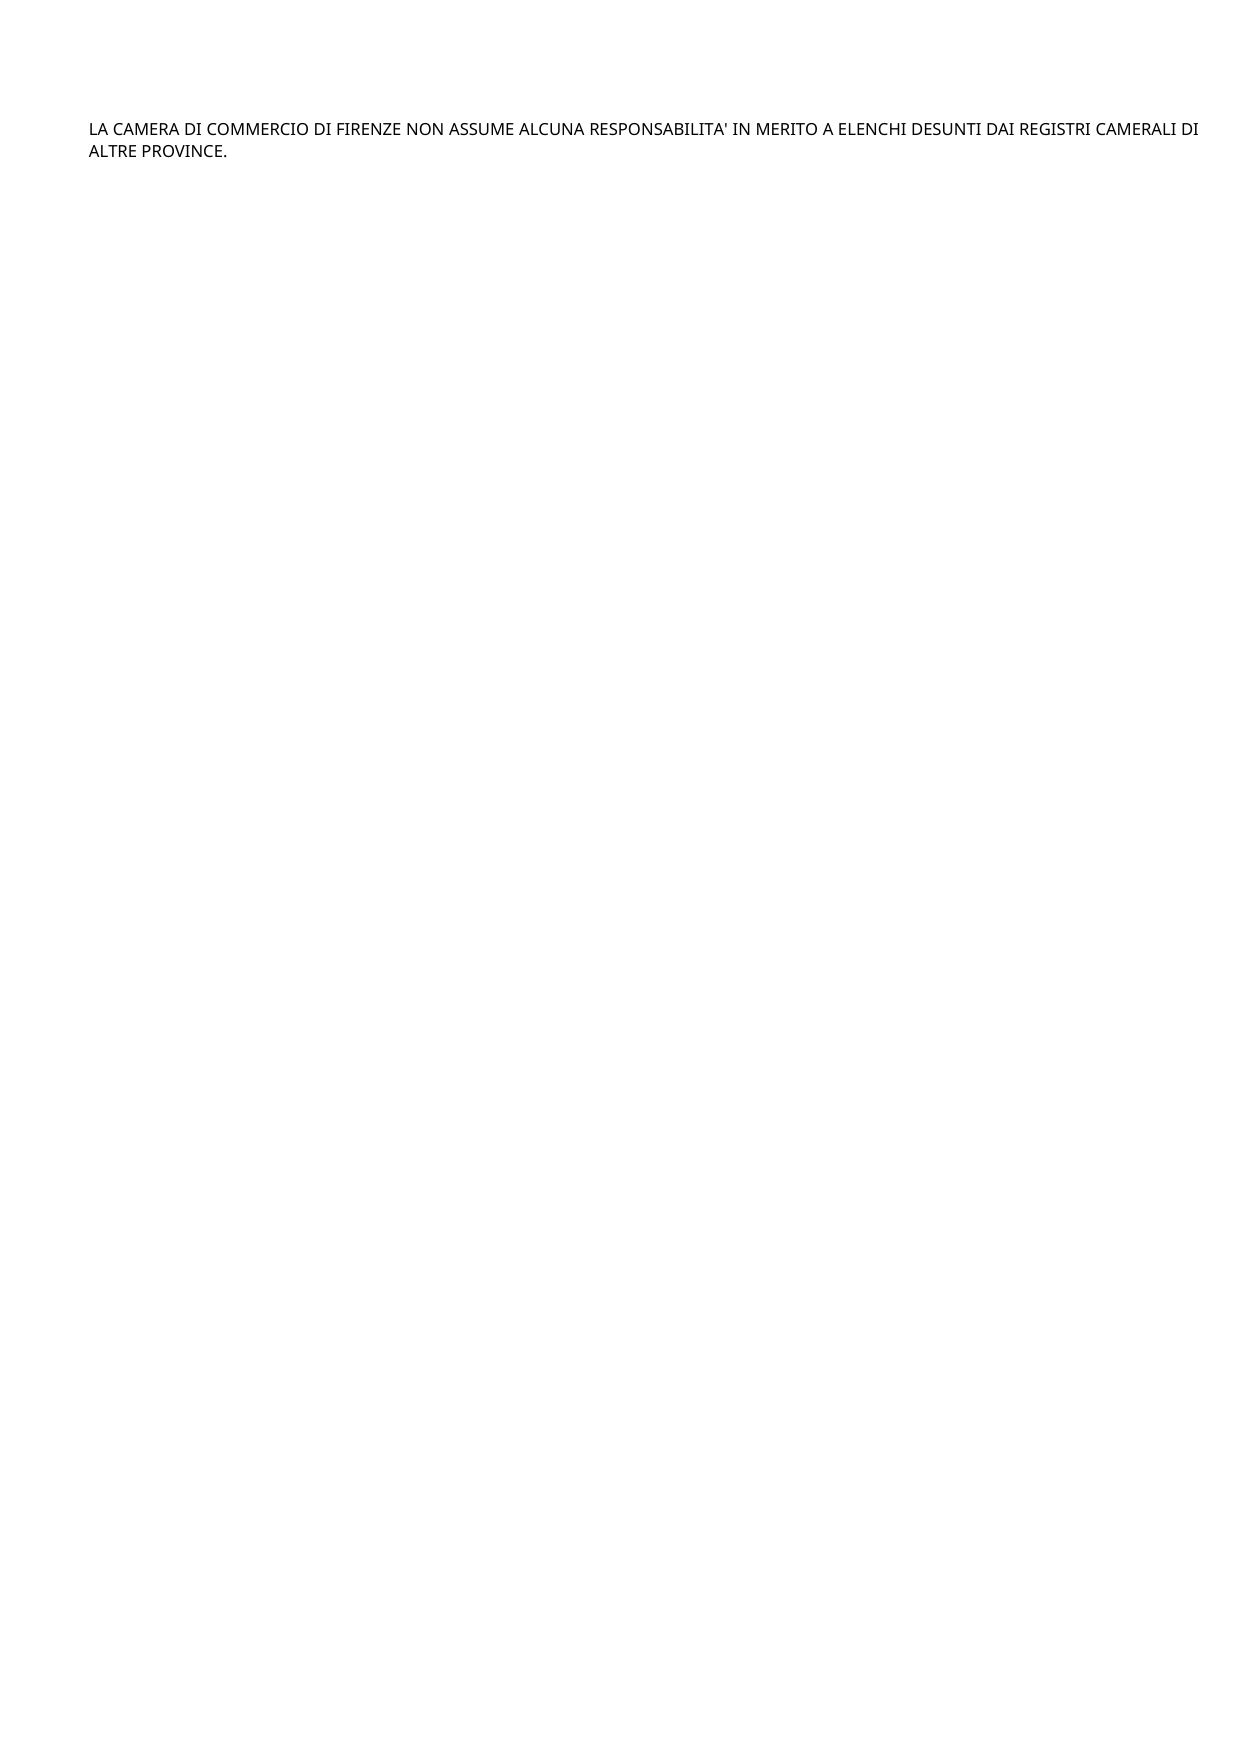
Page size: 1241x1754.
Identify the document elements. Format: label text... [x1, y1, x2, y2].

text LA CAMERA DI COMMERCIO DI FIRENZE NON ASSUME ALCUNA RESPONSABILITA' IN MERITO A ELENCHI DESUNTI DAI REGISTRI CAMERALI DI ALTRE PROVINCE. [89, 117, 1201, 162]
